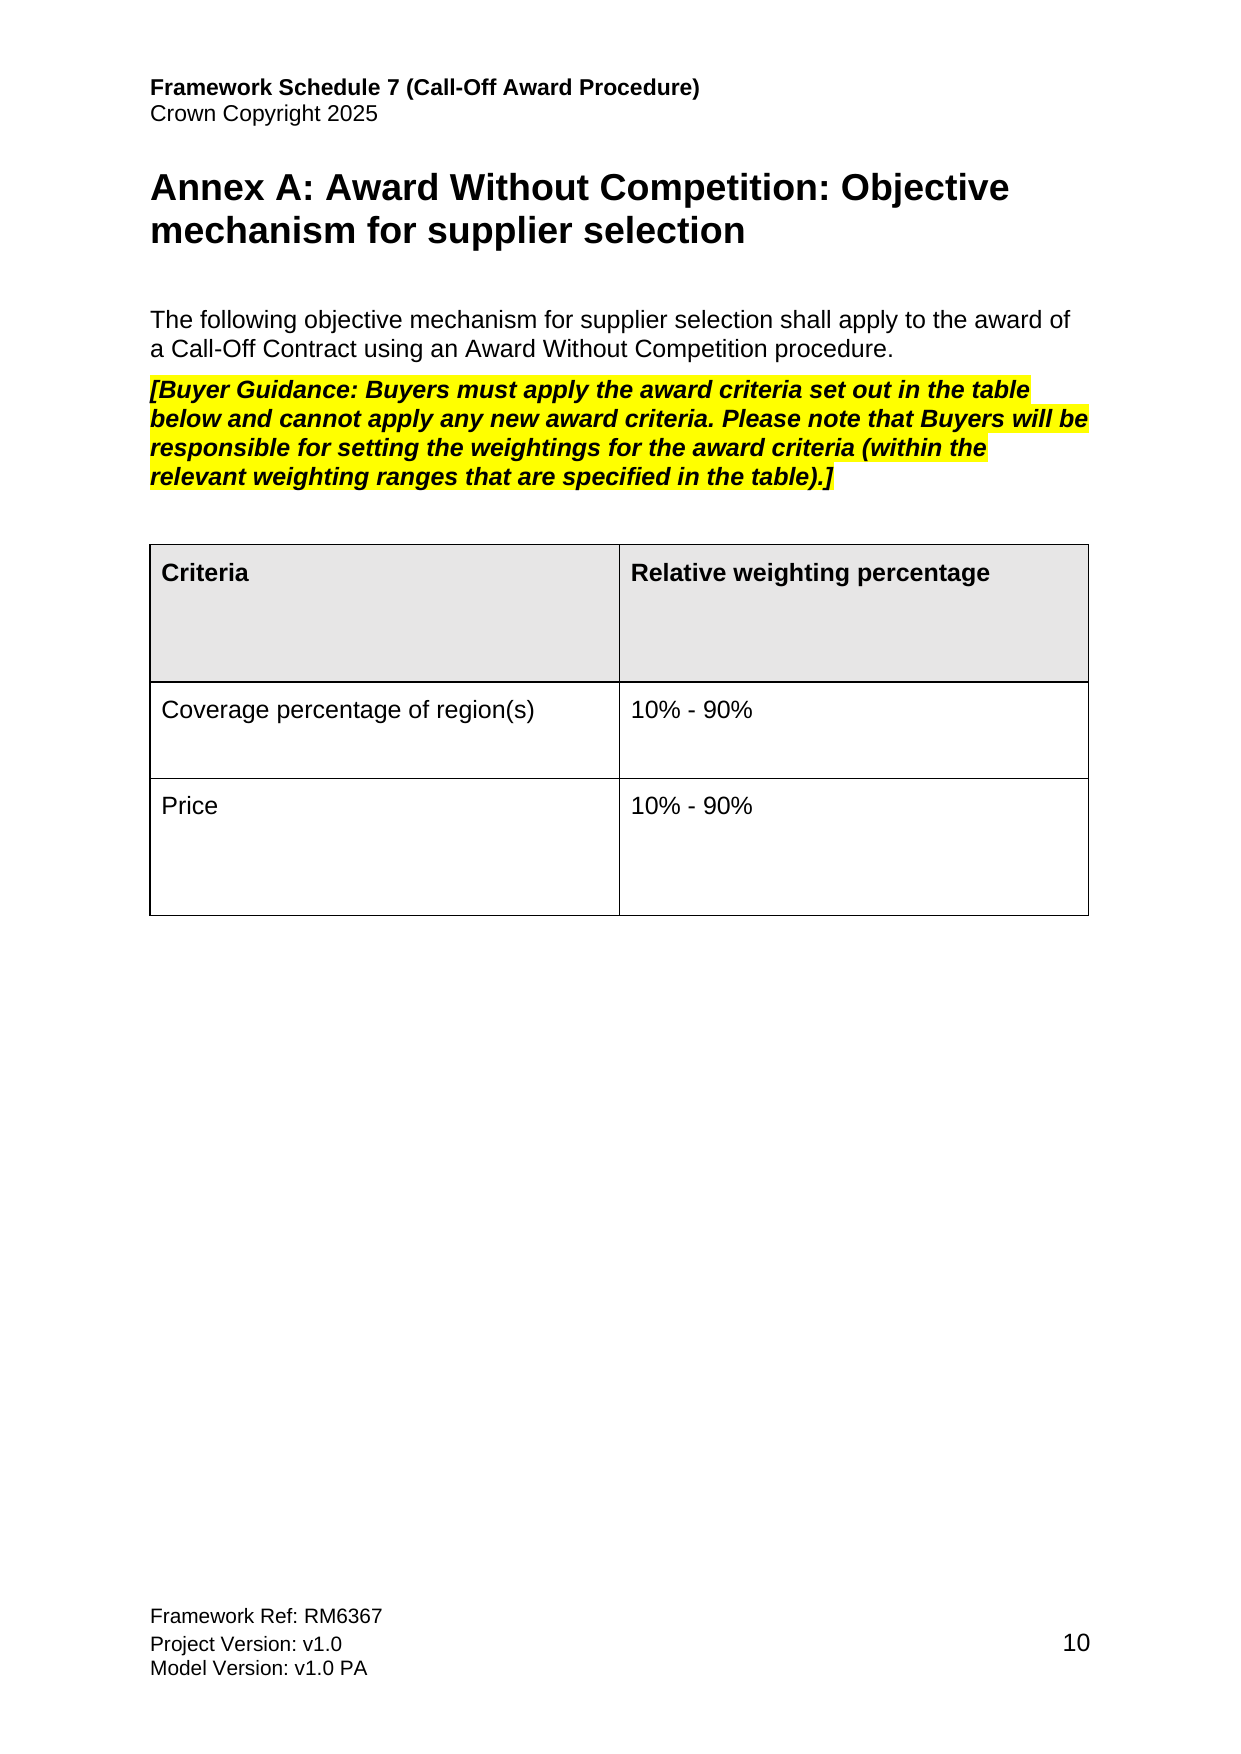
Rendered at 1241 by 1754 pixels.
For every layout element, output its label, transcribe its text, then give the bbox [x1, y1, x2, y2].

table_cell Coverage percentage of region(s) [151, 683, 619, 777]
text The following objective mechanism for supplier selection shall apply to the award of a Call-Off Contract using an Award Without Competition procedure. [150, 305, 1090, 363]
table_header Relative weighting percentage [620, 545, 1088, 681]
table_cell 10% - 90% [620, 779, 1088, 915]
table_cell Price [151, 779, 619, 915]
text Annex A: Award Without Competition: Objective mechanism for supplier selection [150, 165, 1090, 252]
table_cell 10% - 90% [620, 683, 1088, 777]
table_header Criteria [151, 545, 619, 681]
text [Buyer Guidance: Buyers must apply the award criteria set out in the table below and cannot apply any new award criteria. Please note that Buyers will be responsible for setting the weightings for the award criteria (within the relevant weighting ranges that are specified in the table).] [150, 375, 1090, 490]
